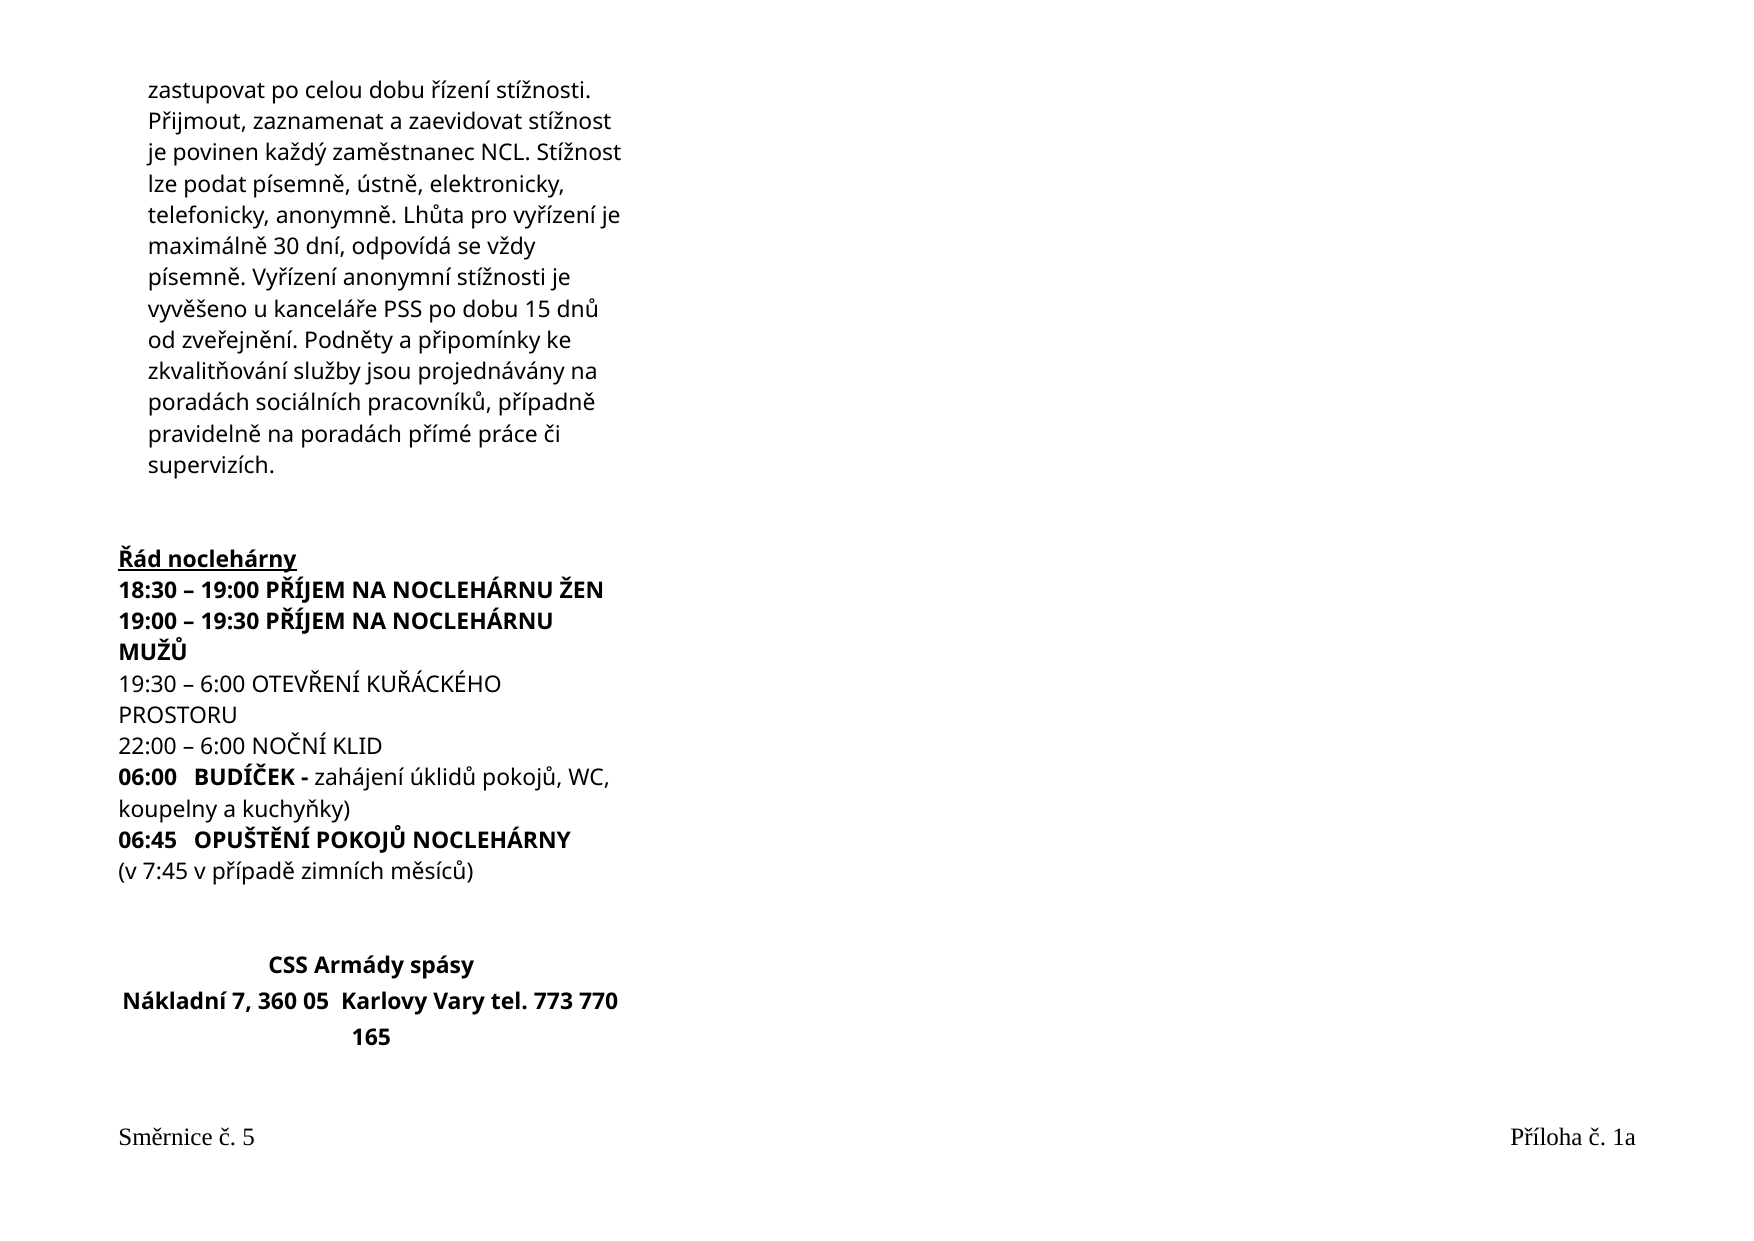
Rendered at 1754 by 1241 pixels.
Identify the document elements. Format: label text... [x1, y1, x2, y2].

text (v 7:45 v případě zimních měsíců) [118, 855, 624, 886]
text 19:00 – 19:30 PŘÍJEM NA NOCLEHÁRNU MUŽŮ [118, 605, 624, 667]
text Řád noclehárny [118, 542, 624, 574]
text 22:00 – 6:00 NOČNÍ KLID [118, 730, 624, 761]
text 19:30 – 6:00 OTEVŘENÍ KUŘÁCKÉHO PROSTORU [118, 667, 624, 730]
text 06:00 BUDÍČEK - zahájení úklidů pokojů, WC, koupelny a kuchyňky) [118, 761, 624, 824]
text 06:45 OPUŠTĚNÍ POKOJŮ NOCLEHÁRNY [118, 824, 624, 855]
text zastupovat po celou dobu řízení stížnosti. Přijmout, zaznamenat a zaevidovat stížnost je povinen každý zaměstnanec NCL. Stížnost lze podat písemně, ústně, elektronicky, telefonicky, anonymně. Lhůta pro vyřízení je maximálně 30 dní, odpovídá se vždy písemně. Vyřízení anonymní stížnosti je vyvěšeno u kanceláře PSS po dobu 15 dnů od zveřejnění. Podněty a připomínky ke zkvalitňování služby jsou projednávány na poradách sociálních pracovníků, případně pravidelně na poradách přímé práce či supervizích. [148, 74, 624, 480]
text 18:30 – 19:00 PŘÍJEM NA NOCLEHÁRNU ŽEN [118, 574, 624, 605]
text CSS Armády spásy [118, 949, 624, 980]
text Nákladní 7, 360 05 Karlovy Vary tel. 773 770 165 [81, 985, 624, 1052]
